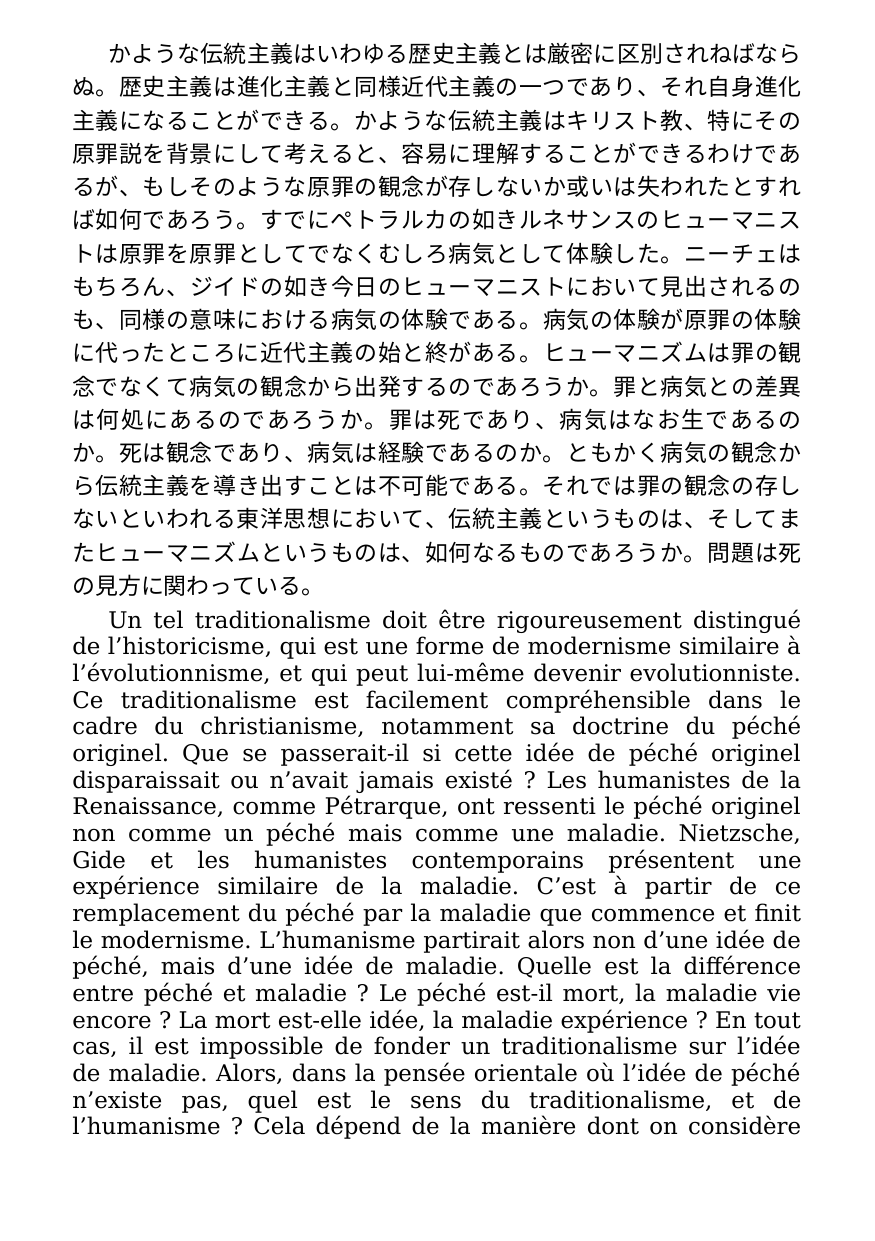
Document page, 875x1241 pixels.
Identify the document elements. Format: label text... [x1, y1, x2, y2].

text Un tel traditionalisme doit être rigoureusement distingué de l’historicisme, qui est une forme de modernisme similaire à l’évolutionnisme, et qui peut lui-même devenir evolutionniste. Ce traditionalisme est facilement compréhensible dans le cadre du christianisme, notamment sa doctrine du péché originel. Que se passerait-il si cette idée de péché originel disparaissait ou n’avait jamais existé ? Les humanistes de la Renaissance, comme Pétrarque, ont ressenti le péché originel non comme un péché mais comme une maladie. Nietzsche, Gide et les humanistes contemporains présentent une expérience similaire de la maladie. C’est à partir de ce remplacement du péché par la maladie que commence et finit le modernisme. L’humanisme partirait alors non d’une idée de péché, mais d’une idée de maladie. Quelle est la différence entre péché et maladie ? Le péché est-il mort, la maladie vie encore ? La mort est-elle idée, la maladie expérience ? En tout cas, il est impossible de fonder un traditionalisme sur l’idée de maladie. Alors, dans la pensée orientale où l’idée de péché n’existe pas, quel est le sens du traditionalisme, et de l’humanisme ? Cela dépend de la manière dont on considère [72, 607, 802, 1140]
text かような伝統主義はいわゆる歴史主義とは厳密に区別されねばならぬ。歴史主義は進化主義と同様近代主義の一つであり、それ自身進化主義になることができる。かような伝統主義はキリスト教、特にその原罪説を背景にして考えると、容易に理解することができるわけであるが、もしそのような原罪の観念が存しないか或いは失われたとすれば如何であろう。すでにペトラルカの如きルネサンスのヒューマニストは原罪を原罪としてでなくむしろ病気として体験した。ニーチェはもちろん、ジイドの如き今日のヒューマニストにおいて見出されるのも、同様の意味における病気の体験である。病気の体験が原罪の体験に代ったところに近代主義の始と終がある。ヒューマニズムは罪の観念でなくて病気の観念から出発するのであろうか。罪と病気との差異は何処にあるのであろうか。罪は死であり、病気はなお生であるのか。死は観念であり、病気は経験であるのか。ともかく病気の観念から伝統主義を導き出すことは不可能である。それでは罪の観念の存しないといわれる東洋思想において、伝統主義というものは、そしてまたヒューマニズムというものは、如何なるものであろうか。問題は死の見方に関わっている。 [72, 36, 802, 601]
